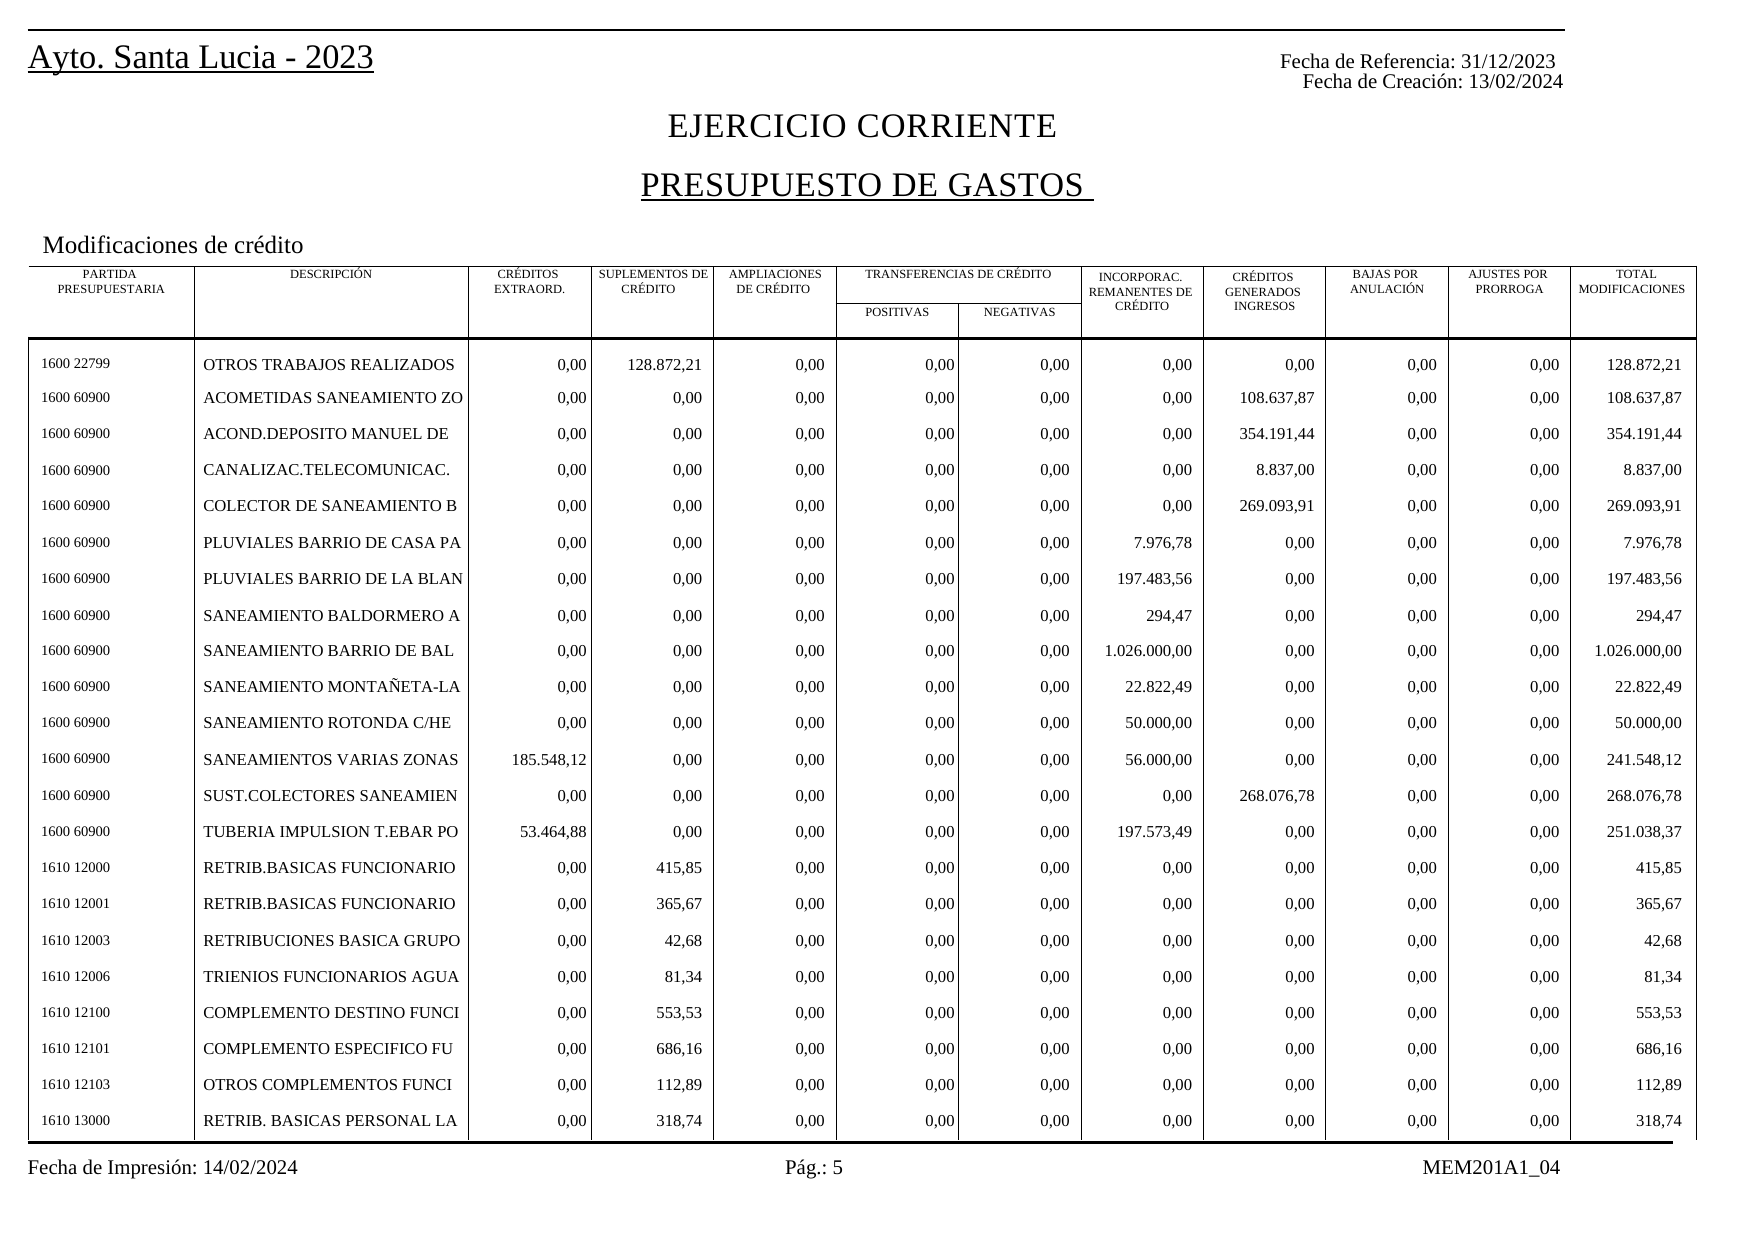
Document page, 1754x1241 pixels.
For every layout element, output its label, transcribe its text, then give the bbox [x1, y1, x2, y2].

table_cell COMPLEMENTO DESTINO FUNCI [195, 994, 468, 1029]
table_cell 0,00 [1204, 885, 1325, 921]
table_cell SANEAMIENTOS VARIAS ZONAS [195, 741, 468, 777]
table_cell 50.000,00 [1571, 705, 1696, 741]
table_cell 1600 60900 [29, 813, 194, 849]
table_header PARTIDA PRESUPUESTARIA [29, 267, 194, 337]
table_cell 251.038,37 [1571, 813, 1696, 849]
table_cell PLUVIALES BARRIO DE LA BLAN [195, 560, 468, 596]
table_cell RETRIB.BASICAS FUNCIONARIO [195, 849, 468, 885]
table_cell CANALIZAC.TELECOMUNICAC. [195, 451, 468, 487]
table_cell 128.872,21 [1571, 340, 1696, 379]
table_cell 0,00 [1449, 813, 1570, 849]
table_cell 7.976,78 [1082, 524, 1203, 560]
table_cell 0,00 [469, 1030, 591, 1066]
table_cell 0,00 [1326, 669, 1448, 704]
table_cell 0,00 [1449, 705, 1570, 741]
table_cell 0,00 [837, 994, 958, 1029]
table_cell 0,00 [1449, 415, 1570, 451]
table_cell 0,00 [959, 632, 1081, 668]
table_cell 0,00 [1449, 1102, 1570, 1140]
table_cell 0,00 [837, 1030, 958, 1066]
table_cell 0,00 [714, 813, 836, 849]
table_cell 0,00 [469, 415, 591, 451]
table_cell 0,00 [1326, 340, 1448, 379]
table_cell 0,00 [1204, 1066, 1325, 1102]
table_cell 0,00 [469, 994, 591, 1029]
table_cell 0,00 [1204, 921, 1325, 957]
table_cell 0,00 [592, 632, 713, 668]
table_cell PLUVIALES BARRIO DE CASA PA [195, 524, 468, 560]
table_cell 0,00 [469, 1066, 591, 1102]
table_cell 0,00 [469, 705, 591, 741]
table_cell 0,00 [1082, 885, 1203, 921]
table_cell 0,00 [592, 524, 713, 560]
table_cell 0,00 [469, 379, 591, 415]
table_cell 0,00 [1326, 596, 1448, 632]
table_cell 0,00 [1204, 741, 1325, 777]
table_cell 0,00 [1326, 813, 1448, 849]
table_cell 0,00 [1204, 1030, 1325, 1066]
table_cell 241.548,12 [1571, 741, 1696, 777]
table_cell 1600 60900 [29, 632, 194, 668]
table_cell 268.076,78 [1204, 777, 1325, 813]
table_cell 0,00 [1204, 596, 1325, 632]
table_cell 0,00 [1326, 560, 1448, 596]
text Fecha de Impresión: 14/02/2024 Pág.: 5 MEM201A1_04 [27, 1156, 1697, 1179]
table_cell 0,00 [959, 379, 1081, 415]
table_cell 269.093,91 [1204, 488, 1325, 524]
table_cell 7.976,78 [1571, 524, 1696, 560]
table_cell 0,00 [469, 596, 591, 632]
table_cell 1600 60900 [29, 488, 194, 524]
table_cell 0,00 [1449, 340, 1570, 379]
table_header AJUSTES POR PRORROGA [1449, 267, 1570, 337]
table_cell 0,00 [837, 669, 958, 704]
table_cell 0,00 [959, 451, 1081, 487]
table_cell COLECTOR DE SANEAMIENTO B [195, 488, 468, 524]
table_cell 0,00 [959, 488, 1081, 524]
table_header CRÉDITOS EXTRAORD. [469, 267, 591, 337]
table_cell 0,00 [959, 1066, 1081, 1102]
table_cell 0,00 [837, 524, 958, 560]
table_cell 1610 12003 [29, 921, 194, 957]
table_cell 108.637,87 [1571, 379, 1696, 415]
table_header CRÉDITOS GENERADOS INGRESOS [1204, 267, 1325, 337]
table_cell 365,67 [592, 885, 713, 921]
table_cell 81,34 [1571, 958, 1696, 993]
table_cell 0,00 [837, 1102, 958, 1140]
table_cell 0,00 [1449, 921, 1570, 957]
table_cell 0,00 [959, 1102, 1081, 1140]
table_cell 0,00 [1204, 632, 1325, 668]
table_cell 0,00 [837, 379, 958, 415]
table_cell 112,89 [592, 1066, 713, 1102]
table_cell 0,00 [959, 560, 1081, 596]
table_cell SANEAMIENTO MONTAÑETA-LA [195, 669, 468, 704]
table_cell 1610 13000 [29, 1102, 194, 1140]
table_cell RETRIB. BASICAS PERSONAL LA [195, 1102, 468, 1140]
table_cell 0,00 [1082, 340, 1203, 379]
table_cell 1600 60900 [29, 451, 194, 487]
text Modificaciones de crédito [42, 232, 1697, 258]
table_cell 686,16 [1571, 1030, 1696, 1066]
table_cell 0,00 [592, 488, 713, 524]
table_header DESCRIPCIÓN [195, 267, 468, 337]
table_cell 0,00 [469, 524, 591, 560]
table_cell 0,00 [1082, 994, 1203, 1029]
table_cell 0,00 [714, 596, 836, 632]
table_cell 0,00 [959, 415, 1081, 451]
table_cell 0,00 [837, 813, 958, 849]
table_cell 0,00 [592, 415, 713, 451]
table_cell 553,53 [592, 994, 713, 1029]
table_cell 0,00 [1082, 488, 1203, 524]
table_cell 0,00 [1326, 451, 1448, 487]
table_cell SANEAMIENTO BALDORMERO A [195, 596, 468, 632]
table_cell 268.076,78 [1571, 777, 1696, 813]
text Ayto. Santa Lucia - 2023 Fecha de Referencia: 31/12/2023 [27, 40, 1697, 76]
table_cell 50.000,00 [1082, 705, 1203, 741]
table_cell 0,00 [837, 849, 958, 885]
table_cell 365,67 [1571, 885, 1696, 921]
table_cell 0,00 [1449, 379, 1570, 415]
table_cell 0,00 [714, 885, 836, 921]
table_cell 0,00 [837, 560, 958, 596]
table_cell 197.483,56 [1082, 560, 1203, 596]
table_cell 318,74 [592, 1102, 713, 1140]
table_cell 0,00 [714, 849, 836, 885]
table_cell 318,74 [1571, 1102, 1696, 1140]
table_cell 0,00 [1204, 994, 1325, 1029]
table_cell ACOMETIDAS SANEAMIENTO ZO [195, 379, 468, 415]
table_cell 0,00 [714, 1066, 836, 1102]
table_cell 0,00 [592, 379, 713, 415]
table_cell 1610 12001 [29, 885, 194, 921]
table_cell 81,34 [592, 958, 713, 993]
table_cell 0,00 [714, 488, 836, 524]
table_cell 0,00 [469, 560, 591, 596]
table_cell 1600 22799 [29, 340, 194, 379]
table_cell 0,00 [1326, 994, 1448, 1029]
table_cell 1610 12000 [29, 849, 194, 885]
table_cell 0,00 [1082, 451, 1203, 487]
table_cell 0,00 [1449, 885, 1570, 921]
table_cell 0,00 [837, 451, 958, 487]
table_cell 0,00 [714, 632, 836, 668]
table_cell 0,00 [714, 340, 836, 379]
table_cell 0,00 [837, 632, 958, 668]
table_cell 0,00 [469, 632, 591, 668]
table_cell 0,00 [714, 741, 836, 777]
table_cell 415,85 [592, 849, 713, 885]
table_cell 415,85 [1571, 849, 1696, 885]
text EJERCICIO CORRIENTE [27, 108, 1697, 144]
table_cell 0,00 [469, 777, 591, 813]
table_cell 0,00 [592, 813, 713, 849]
table_cell 0,00 [1449, 1030, 1570, 1066]
table_cell 0,00 [469, 488, 591, 524]
table_cell 1600 60900 [29, 379, 194, 415]
table_cell 0,00 [714, 379, 836, 415]
table_cell 0,00 [959, 994, 1081, 1029]
table_header TOTAL MODIFICACIONES [1571, 267, 1696, 337]
table_cell 0,00 [1326, 524, 1448, 560]
table_cell 185.548,12 [469, 741, 591, 777]
table_cell 1610 12101 [29, 1030, 194, 1066]
table_cell 112,89 [1571, 1066, 1696, 1102]
table_header AMPLIACIONES DE CRÉDITO [714, 267, 836, 337]
table_cell 0,00 [1326, 1102, 1448, 1140]
table_header SUPLEMENTOS DE CRÉDITO [592, 267, 713, 337]
table_cell COMPLEMENTO ESPECIFICO FU [195, 1030, 468, 1066]
table_cell 0,00 [1082, 958, 1203, 993]
table_cell 0,00 [714, 415, 836, 451]
table_cell 0,00 [1204, 813, 1325, 849]
table_cell 0,00 [1449, 994, 1570, 1029]
table_cell 0,00 [1326, 705, 1448, 741]
table_cell 1600 60900 [29, 777, 194, 813]
table_cell 0,00 [1326, 777, 1448, 813]
table_cell 0,00 [469, 921, 591, 957]
table_cell 108.637,87 [1204, 379, 1325, 415]
table_cell 0,00 [1326, 415, 1448, 451]
table_cell 8.837,00 [1571, 451, 1696, 487]
table_cell 1.026.000,00 [1082, 632, 1203, 668]
table_cell 0,00 [714, 560, 836, 596]
table_cell 0,00 [714, 1030, 836, 1066]
table_cell SANEAMIENTO ROTONDA C/HE [195, 705, 468, 741]
table_cell 1610 12100 [29, 994, 194, 1029]
table_cell 0,00 [1326, 849, 1448, 885]
table_cell 0,00 [1326, 741, 1448, 777]
table_cell 0,00 [959, 340, 1081, 379]
table_cell 0,00 [469, 451, 591, 487]
table_cell 0,00 [1449, 451, 1570, 487]
table_cell 0,00 [1449, 669, 1570, 704]
table_cell 22.822,49 [1082, 669, 1203, 704]
table_cell 0,00 [1204, 524, 1325, 560]
table_cell 354.191,44 [1204, 415, 1325, 451]
table_cell 0,00 [714, 1102, 836, 1140]
table_cell 0,00 [1082, 777, 1203, 813]
table_header TRANSFERENCIAS DE CRÉDITO [837, 267, 1081, 303]
table_cell 0,00 [1082, 1102, 1203, 1140]
table_cell 553,53 [1571, 994, 1696, 1029]
table_cell 0,00 [1204, 340, 1325, 379]
table_cell 1600 60900 [29, 524, 194, 560]
table_cell 1600 60900 [29, 415, 194, 451]
table_cell 0,00 [1082, 849, 1203, 885]
table_cell SUST.COLECTORES SANEAMIEN [195, 777, 468, 813]
table_cell 0,00 [1449, 741, 1570, 777]
table_cell 0,00 [837, 777, 958, 813]
table_cell 0,00 [1449, 1066, 1570, 1102]
table_cell 0,00 [959, 705, 1081, 741]
table_cell 0,00 [1204, 849, 1325, 885]
table_cell 0,00 [837, 488, 958, 524]
table_cell 0,00 [1082, 921, 1203, 957]
table_cell 0,00 [959, 524, 1081, 560]
table_cell 0,00 [1449, 958, 1570, 993]
table_cell 0,00 [469, 340, 591, 379]
table_cell 197.573,49 [1082, 813, 1203, 849]
table_cell OTROS COMPLEMENTOS FUNCI [195, 1066, 468, 1102]
text PRESUPUESTO DE GASTOS [27, 167, 1697, 204]
table_header BAJAS POR ANULACIÓN [1326, 267, 1448, 337]
table_cell 1600 60900 [29, 741, 194, 777]
table_cell 0,00 [592, 596, 713, 632]
table_cell OTROS TRABAJOS REALIZADOS [195, 340, 468, 379]
table_cell 0,00 [959, 885, 1081, 921]
table_cell 0,00 [1449, 560, 1570, 596]
table_cell 0,00 [837, 1066, 958, 1102]
table_cell 0,00 [1204, 958, 1325, 993]
table_cell RETRIBUCIONES BASICA GRUPO [195, 921, 468, 957]
table_cell ACOND.DEPOSITO MANUEL DE [195, 415, 468, 451]
table_cell 0,00 [959, 921, 1081, 957]
table_cell 0,00 [714, 921, 836, 957]
table_cell 0,00 [959, 958, 1081, 993]
table_cell 0,00 [837, 921, 958, 957]
table_cell 0,00 [1326, 958, 1448, 993]
table_cell 0,00 [1326, 885, 1448, 921]
table_cell 0,00 [959, 596, 1081, 632]
table_cell 1600 60900 [29, 596, 194, 632]
table_cell 0,00 [1449, 849, 1570, 885]
table_cell 0,00 [1449, 524, 1570, 560]
table_cell 0,00 [469, 849, 591, 885]
table_cell 0,00 [469, 958, 591, 993]
table_cell 354.191,44 [1571, 415, 1696, 451]
table_cell 0,00 [959, 1030, 1081, 1066]
table_cell 0,00 [837, 741, 958, 777]
table_cell 0,00 [1326, 921, 1448, 957]
table_cell 0,00 [592, 560, 713, 596]
table_cell 269.093,91 [1571, 488, 1696, 524]
table_cell 0,00 [959, 849, 1081, 885]
table_cell 0,00 [837, 415, 958, 451]
table_cell 53.464,88 [469, 813, 591, 849]
table_cell 0,00 [837, 958, 958, 993]
table_cell 8.837,00 [1204, 451, 1325, 487]
table_cell TUBERIA IMPULSION T.EBAR PO [195, 813, 468, 849]
table_cell 1610 12006 [29, 958, 194, 993]
table_cell 22.822,49 [1571, 669, 1696, 704]
table_cell 0,00 [714, 958, 836, 993]
table_cell 0,00 [1082, 415, 1203, 451]
table_cell 0,00 [592, 669, 713, 704]
table_cell 0,00 [959, 777, 1081, 813]
table_cell 0,00 [1204, 705, 1325, 741]
table_cell 0,00 [714, 994, 836, 1029]
table_cell 0,00 [1326, 632, 1448, 668]
table_cell 0,00 [1082, 379, 1203, 415]
table_cell 0,00 [1449, 488, 1570, 524]
table_cell 0,00 [714, 451, 836, 487]
table_cell 0,00 [959, 813, 1081, 849]
table_cell 42,68 [592, 921, 713, 957]
table_cell 0,00 [1326, 1066, 1448, 1102]
table_cell 197.483,56 [1571, 560, 1696, 596]
table_cell 0,00 [714, 524, 836, 560]
table_cell 0,00 [469, 1102, 591, 1140]
table_cell 0,00 [714, 705, 836, 741]
table_cell 1600 60900 [29, 560, 194, 596]
table_cell 1.026.000,00 [1571, 632, 1696, 668]
table_cell 0,00 [714, 777, 836, 813]
table_cell 0,00 [1449, 596, 1570, 632]
table_cell 42,68 [1571, 921, 1696, 957]
table_cell 1610 12103 [29, 1066, 194, 1102]
table_cell 0,00 [837, 596, 958, 632]
table_cell 0,00 [959, 741, 1081, 777]
table_cell 0,00 [1449, 777, 1570, 813]
table_cell POSITIVAS [837, 304, 958, 337]
table_cell 0,00 [592, 451, 713, 487]
table_cell 294,47 [1082, 596, 1203, 632]
table_cell 0,00 [592, 777, 713, 813]
table_cell 0,00 [1204, 669, 1325, 704]
table_cell 0,00 [469, 669, 591, 704]
table_cell 686,16 [592, 1030, 713, 1066]
text Fecha de Creación: 13/02/2024 [1302, 76, 1697, 91]
table_cell RETRIB.BASICAS FUNCIONARIO [195, 885, 468, 921]
table_cell 0,00 [1204, 560, 1325, 596]
table_header INCORPORAC. REMANENTES DE CRÉDITO [1082, 267, 1203, 337]
table_cell 0,00 [1326, 488, 1448, 524]
table_cell 0,00 [1082, 1066, 1203, 1102]
table_cell 0,00 [714, 669, 836, 704]
table_cell 0,00 [1204, 1102, 1325, 1140]
table_cell 0,00 [837, 340, 958, 379]
table_cell 0,00 [469, 885, 591, 921]
table_cell 0,00 [592, 741, 713, 777]
table_cell 0,00 [837, 885, 958, 921]
table_cell 0,00 [1326, 379, 1448, 415]
table_cell 294,47 [1571, 596, 1696, 632]
table_cell 1600 60900 [29, 705, 194, 741]
table_cell 128.872,21 [592, 340, 713, 379]
table_cell 0,00 [959, 669, 1081, 704]
table_cell SANEAMIENTO BARRIO DE BAL [195, 632, 468, 668]
table_cell 0,00 [837, 705, 958, 741]
table_cell 1600 60900 [29, 669, 194, 704]
table_cell NEGATIVAS [959, 304, 1081, 337]
table_cell 56.000,00 [1082, 741, 1203, 777]
table_cell 0,00 [592, 705, 713, 741]
table_cell 0,00 [1449, 632, 1570, 668]
table_cell TRIENIOS FUNCIONARIOS AGUA [195, 958, 468, 993]
table_cell 0,00 [1326, 1030, 1448, 1066]
table_cell 0,00 [1082, 1030, 1203, 1066]
